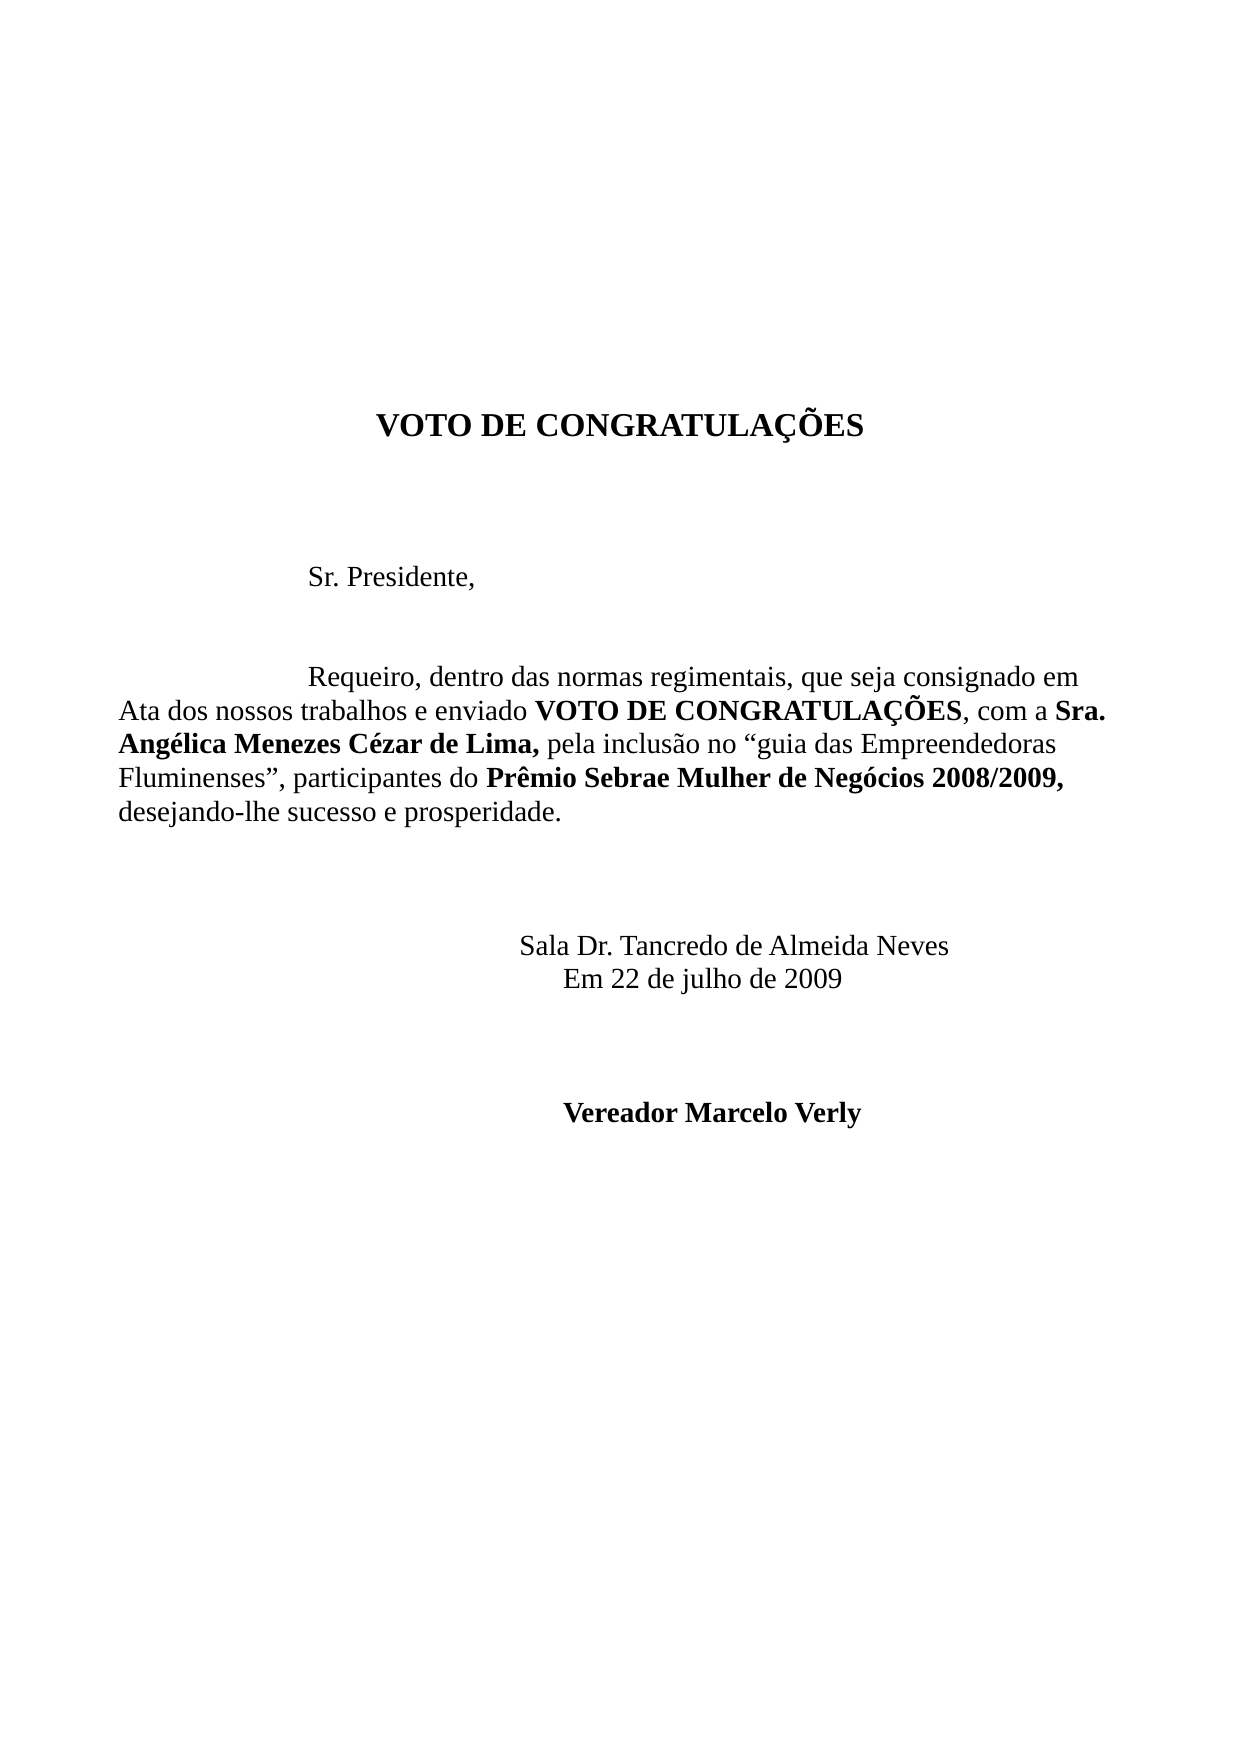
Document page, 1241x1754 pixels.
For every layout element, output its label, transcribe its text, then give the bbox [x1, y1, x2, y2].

text Sala Dr. Tancredo de Almeida Neves [118, 928, 1122, 961]
text Requeiro, dentro das normas regimentais, que seja consignado em Ata dos nossos trabalhos e enviado VOTO DE CONGRATULAÇÕES, com a Sra. Angélica Menezes Cézar de Lima, pela inclusão no “guia das Empreendedoras Fluminenses”, participantes do Prêmio Sebrae Mulher de Negócios 2008/2009, desejando-lhe sucesso e prosperidade. [118, 659, 1122, 827]
text VOTO DE CONGRATULAÇÕES [118, 406, 1122, 444]
text Vereador Marcelo Verly [118, 1096, 1122, 1129]
text Sr. Presidente, [118, 559, 1122, 592]
text Em 22 de julho de 2009 [118, 961, 1122, 995]
